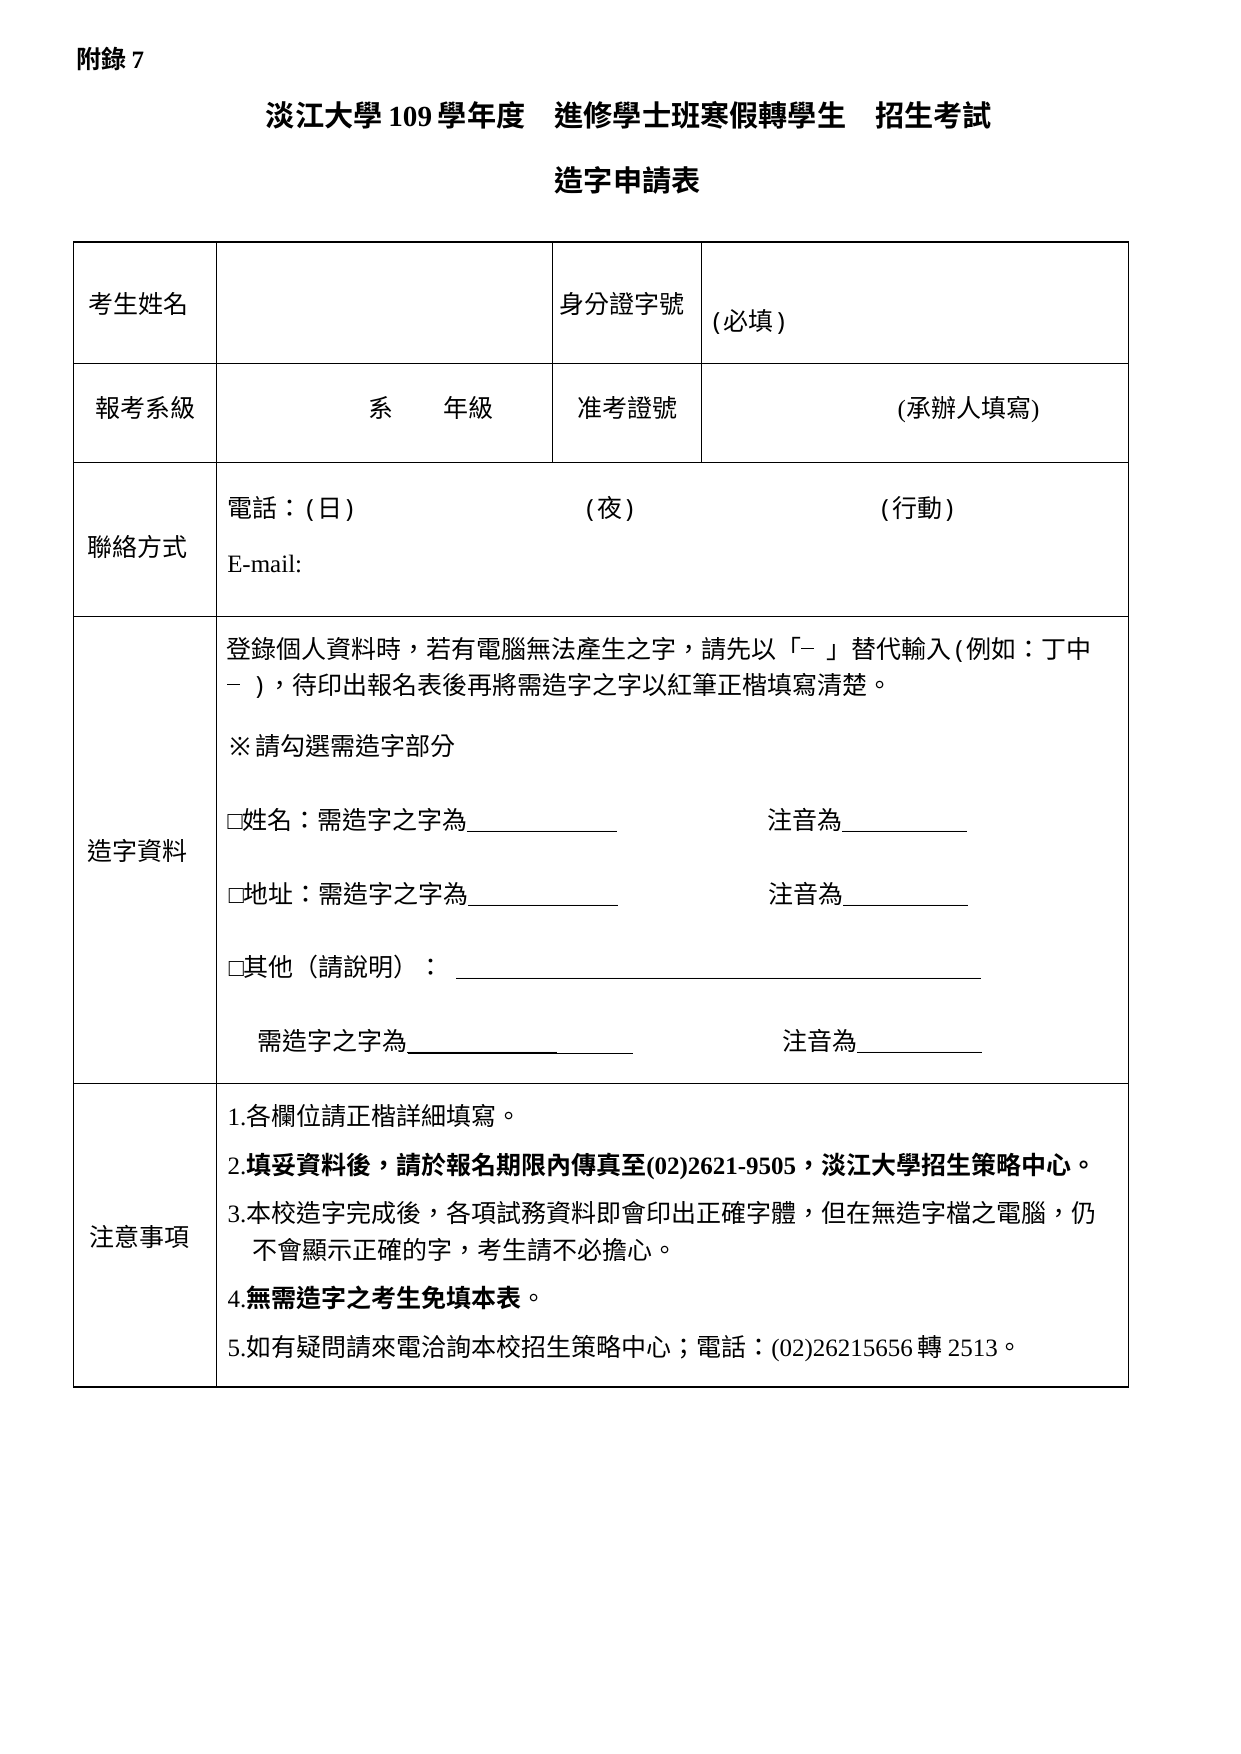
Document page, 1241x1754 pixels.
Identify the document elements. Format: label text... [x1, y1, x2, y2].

table_cell 報考系級 [74, 364, 216, 462]
table_header (必填) [702, 243, 1128, 363]
table_cell 電話：(日) (夜) (行動) E-mail: [217, 463, 1128, 616]
table_cell 注意事項 [74, 1084, 216, 1386]
table_cell 准考證號 [553, 364, 701, 462]
table_cell 系 年級 [217, 364, 552, 462]
table_header 考生姓名 [74, 243, 216, 363]
table_cell 聯絡方式 [74, 463, 216, 616]
table_cell (承辦人填寫) [702, 364, 1128, 462]
table_header 身分證字號 [553, 243, 701, 363]
text 淡江大學109學年度 進修學士班寒假轉學生 招生考試 [76, 100, 1181, 133]
table_cell 登錄個人資料時，若有電腦無法產生之字，請先以「╴」替代輸入(例如：丁中╴)，待印出報名表後再將需造字之字以紅筆正楷填寫清楚。 ※請勾選需造字部分 □姓名：需造字之字為＿＿＿＿＿＿ 注音為＿＿＿＿＿ □地址：需造字之字為＿＿＿＿＿＿ 注音為＿＿＿＿＿ □其他（請說明）： ＿＿＿＿＿＿＿＿＿＿＿＿＿＿＿＿＿＿＿＿＿ 需造字之字為＿＿＿＿＿＿ 注音為＿＿＿＿＿ [217, 617, 1128, 1083]
table_header [217, 243, 552, 363]
text 造字申請表 [74, 158, 1181, 200]
text 附錄7 [76, 41, 1181, 75]
table_cell 1.各欄位請正楷詳細填寫。 2.填妥資料後，請於報名期限內傳真至(02)2621-9505，淡江大學招生策略中心。 3.本校造字完成後，各項試務資料即會印出正確字體，但在無造字檔之電腦，仍不會顯示正確的字，考生請不必擔心。 4.無需造字之考生免填本表。 5.如有疑問請來電洽詢本校招生策略中心；電話：(02)26215656轉2513。 [217, 1084, 1128, 1386]
table_cell 造字資料 [74, 617, 216, 1083]
